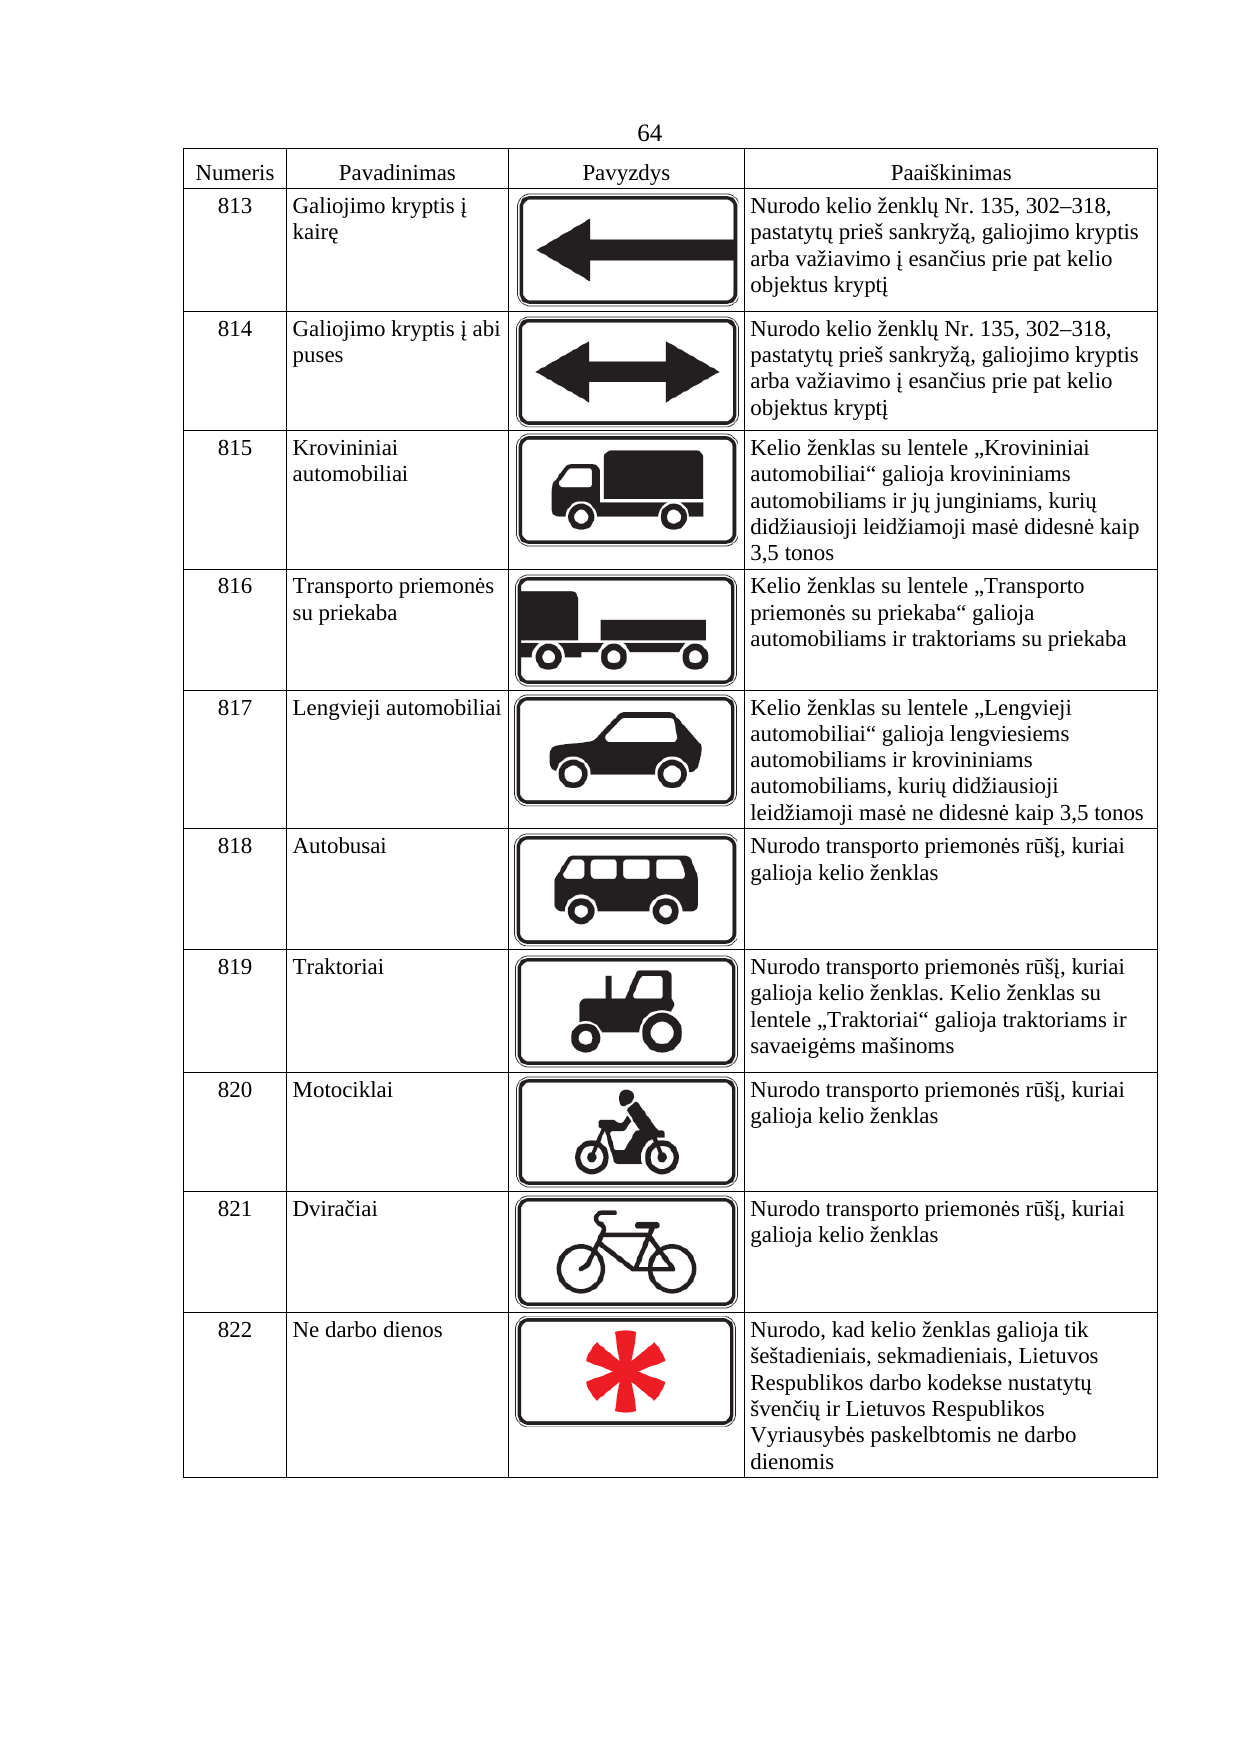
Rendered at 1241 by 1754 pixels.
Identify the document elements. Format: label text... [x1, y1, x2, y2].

table_cell 813 [184, 189, 286, 311]
table_cell 821 [184, 1192, 286, 1312]
table_cell Dviračiai [287, 1192, 508, 1312]
table_cell Nurodo kelio ženklų Nr. 135, 302–318, pastatytų prieš sankryžą, galiojimo kryptis arba važiavimo į esančius prie pat kelio objektus kryptį [745, 312, 1157, 430]
table_cell Motociklai [287, 1073, 508, 1191]
table_cell 822 [184, 1313, 286, 1477]
table_cell [509, 431, 744, 569]
table_cell Nurodo transporto priemonės rūšį, kuriai galioja kelio ženklas [745, 1192, 1157, 1312]
table_cell [509, 570, 744, 689]
table_cell [509, 1073, 744, 1191]
table_cell Ne darbo dienos [287, 1313, 508, 1477]
table_header Numeris [184, 149, 286, 188]
table_cell Kelio ženklas su lentele „Transporto priemonės su priekaba“ galioja automobiliams ir traktoriams su priekaba [745, 570, 1157, 689]
table_cell 816 [184, 570, 286, 689]
table_cell [509, 189, 744, 311]
table_cell [509, 312, 744, 430]
table_cell Traktoriai [287, 950, 508, 1072]
table_cell [509, 691, 744, 828]
table_cell Nurodo transporto priemonės rūšį, kuriai galioja kelio ženklas [745, 829, 1157, 949]
table_cell Lengvieji automobiliai [287, 691, 508, 828]
table_header Pavyzdys [509, 149, 744, 188]
table_cell [509, 829, 744, 949]
table_cell Kelio ženklas su lentele „Krovininiai automobiliai“ galioja krovininiams automobiliams ir jų junginiams, kurių didžiausioji leidžiamoji masė didesnė kaip 3,5 tonos [745, 431, 1157, 569]
table_cell Nurodo, kad kelio ženklas galioja tik šeštadieniais, sekmadieniais, Lietuvos Respublikos darbo kodekse nustatytų švenčių ir Lietuvos Respublikos Vyriausybės paskelbtomis ne darbo dienomis [745, 1313, 1157, 1477]
table_cell Transporto priemonės su priekaba [287, 570, 508, 689]
table_cell Autobusai [287, 829, 508, 949]
table_cell 817 [184, 691, 286, 828]
table_cell Nurodo kelio ženklų Nr. 135, 302–318, pastatytų prieš sankryžą, galiojimo kryptis arba važiavimo į esančius prie pat kelio objektus kryptį [745, 189, 1157, 311]
table_cell Galiojimo kryptis į abi puses [287, 312, 508, 430]
table_cell [509, 1192, 744, 1312]
table_cell [509, 950, 744, 1072]
table_cell Krovininiai automobiliai [287, 431, 508, 569]
table_cell Galiojimo kryptis į kairę [287, 189, 508, 311]
table_cell Kelio ženklas su lentele „Lengvieji automobiliai“ galioja lengviesiems automobiliams ir krovininiams automobiliams, kurių didžiausioji leidžiamoji masė ne didesnė kaip 3,5 tonos [745, 691, 1157, 828]
table_header Paaiškinimas [745, 149, 1157, 188]
table_cell 815 [184, 431, 286, 569]
table_cell 814 [184, 312, 286, 430]
table_cell 818 [184, 829, 286, 949]
table_cell Nurodo transporto priemonės rūšį, kuriai galioja kelio ženklas. Kelio ženklas su lentele „Traktoriai“ galioja traktoriams ir savaeigėms mašinoms [745, 950, 1157, 1072]
table_cell 820 [184, 1073, 286, 1191]
table_header Pavadinimas [287, 149, 508, 188]
table_cell 819 [184, 950, 286, 1072]
table_cell Nurodo transporto priemonės rūšį, kuriai galioja kelio ženklas [745, 1073, 1157, 1191]
table_cell [509, 1313, 744, 1477]
